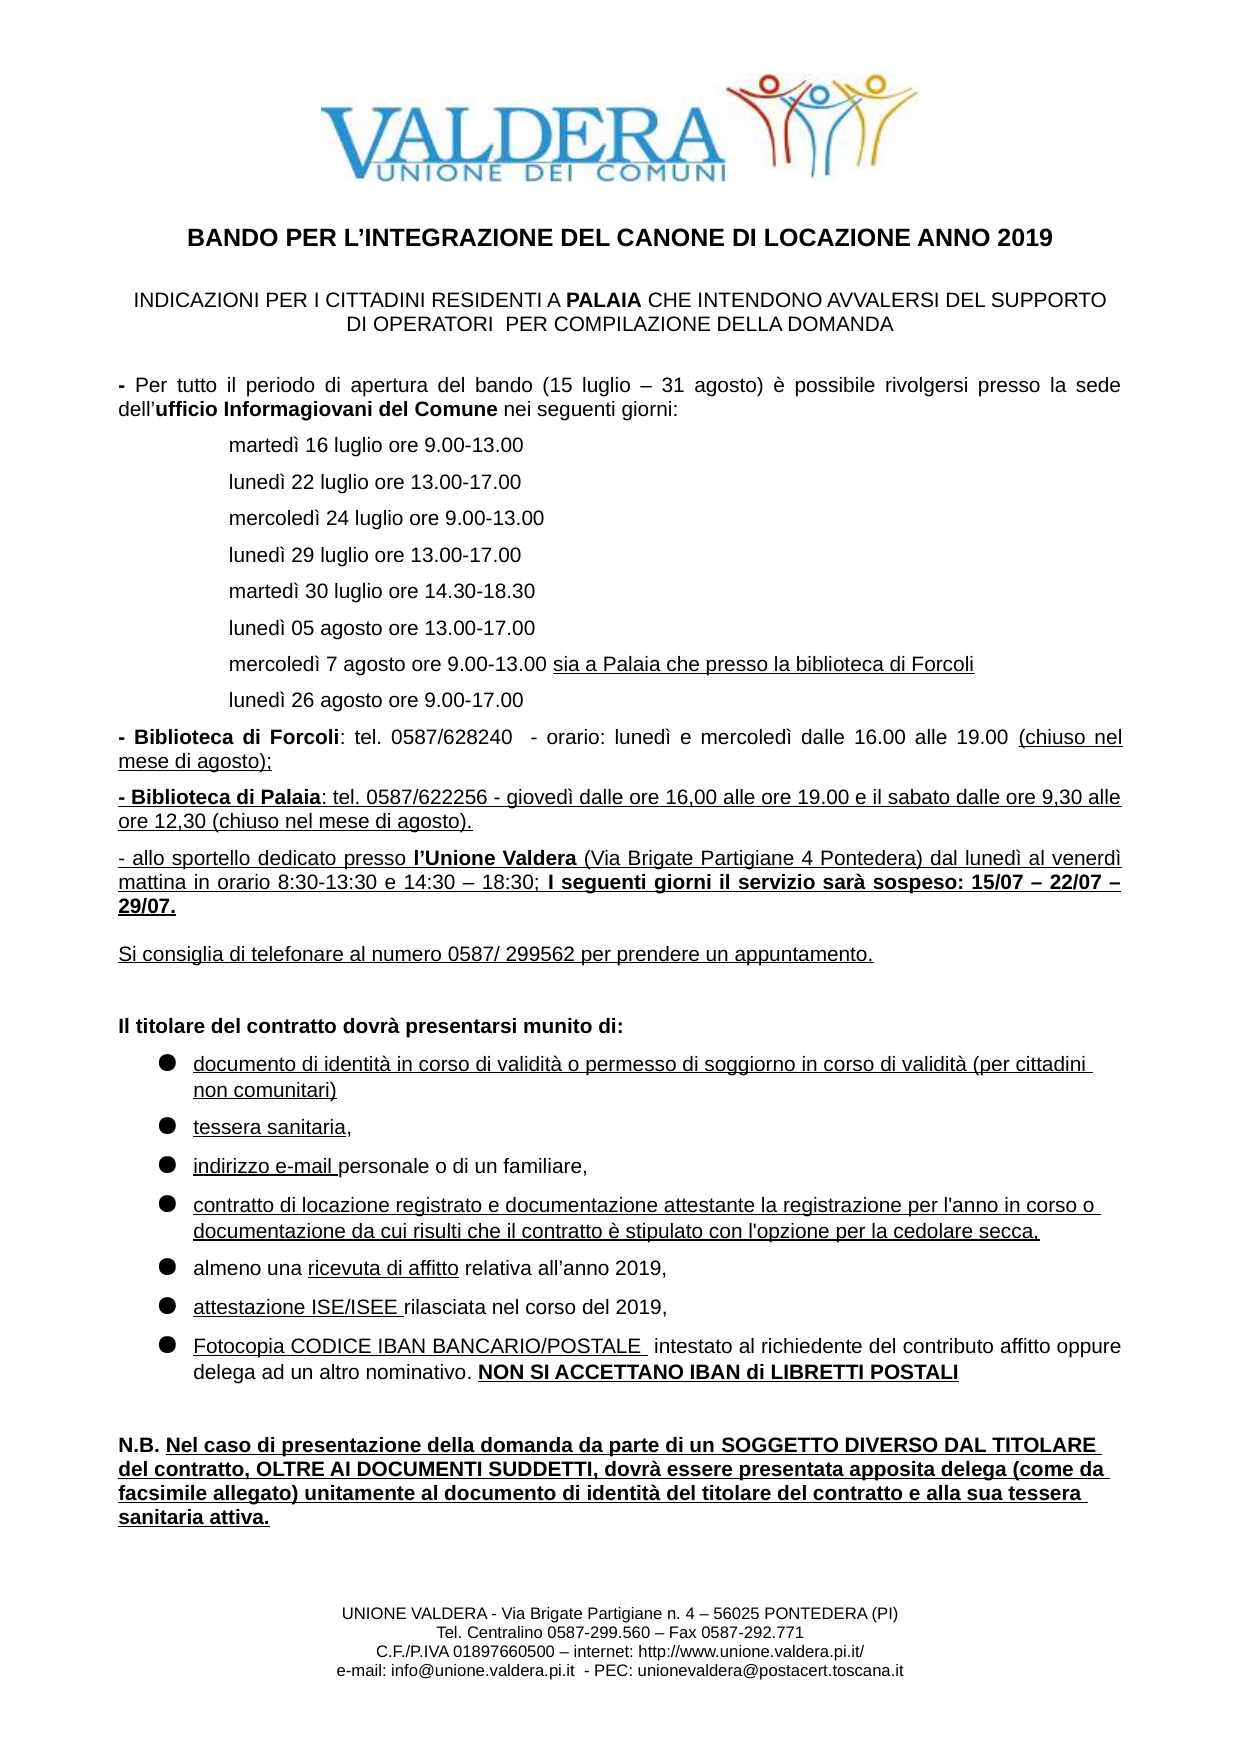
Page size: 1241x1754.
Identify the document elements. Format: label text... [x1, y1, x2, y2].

text lunedì 26 agosto ore 9.00-17.00 [229, 688, 1122, 712]
list documento di identità in corso di validità o permesso di soggiorno in corso di validità (per cittadini non comunitari) [156, 1051, 1122, 1101]
text Si consiglia di telefonare al numero 0587/ 299562 per prendere un appuntamento. [118, 941, 1122, 965]
text INDICAZIONI PER I CITTADINI RESIDENTI A PALAIA CHE INTENDONO AVVALERSI DEL SUPPORTO DI OPERATORI PER COMPILAZIONE DELLA DOMANDA [118, 288, 1122, 336]
text Il titolare del contratto dovrà presentarsi munito di: [118, 1014, 1122, 1038]
picture [321, 73, 920, 183]
list contratto di locazione registrato e documentazione attestante la registrazione per l'anno in corso o documentazione da cui risulti che il contratto è stipulato con l'opzione per la cedolare secca, [156, 1192, 1122, 1242]
text martedì 16 luglio ore 9.00-13.00 [229, 433, 1122, 457]
text N.B. Nel caso di presentazione della domanda da parte di un soggetto diverso dal titolare del contratto, oltre ai documenti suddetti, dovrà essere presentata apposita delega (come da facsimile allegato) unitamente al documento di identità del titolare del contratto e alla sua tessera sanitaria attiva. [118, 1433, 1122, 1528]
text martedì 30 luglio ore 14.30-18.30 [229, 579, 1122, 603]
text lunedì 05 agosto ore 13.00-17.00 [229, 615, 1122, 639]
list indirizzo e-mail personale o di un familiare, [156, 1153, 1122, 1179]
text - Per tutto il periodo di apertura del bando (15 luglio – 31 agosto) è possibile rivolgersi presso la sede dell’ufficio Informagiovani del Comune nei seguenti giorni: [118, 373, 1122, 421]
list tessera sanitaria, [156, 1114, 1122, 1140]
text ore 12,30 (chiuso nel mese di agosto). [118, 807, 1122, 833]
text lunedì 22 luglio ore 13.00-17.00 [229, 469, 1122, 493]
text mercoledì 7 agosto ore 9.00-13.00 sia a Palaia che presso la biblioteca di Forcoli [229, 652, 1122, 676]
text mattina in orario 8:30-13:30 e 14:30 – 18:30; I seguenti giorni il servizio sarà sospeso: 15/07 – 22/07 – 29/07. [118, 868, 1122, 917]
text - allo sportello dedicato presso l’Unione Valdera (Via Brigate Partigiane 4 Pontedera) dal lunedì al venerdì [118, 846, 1122, 867]
list Fotocopia CODICE IBAN BANCARIO/POSTALE intestato al richiedente del contributo affitto oppure delega ad un altro nominativo. NON SI ACCETTANO IBAN di LIBRETTI POSTALI [156, 1333, 1122, 1384]
text - Biblioteca di Forcoli: tel. 0587/628240 - orario: lunedì e mercoledì dalle 16.00 alle 19.00 (chiuso nel mese di agosto); [118, 725, 1122, 773]
text BANDO PER L’INTEGRAZIONE DEL CANONE DI LOCAZIONE ANNO 2019 [118, 223, 1122, 252]
list almeno una ricevuta di affitto relativa all’anno 2019, [156, 1255, 1122, 1282]
text lunedì 29 luglio ore 13.00-17.00 [229, 542, 1122, 566]
text - Biblioteca di Palaia: tel. 0587/622256 - giovedì dalle ore 16,00 alle ore 19.00 e il sabato dalle ore 9,30 alle [118, 785, 1122, 806]
list attestazione ISE/ISEE rilasciata nel corso del 2019, [156, 1294, 1122, 1321]
text mercoledì 24 luglio ore 9.00-13.00 [229, 506, 1122, 530]
